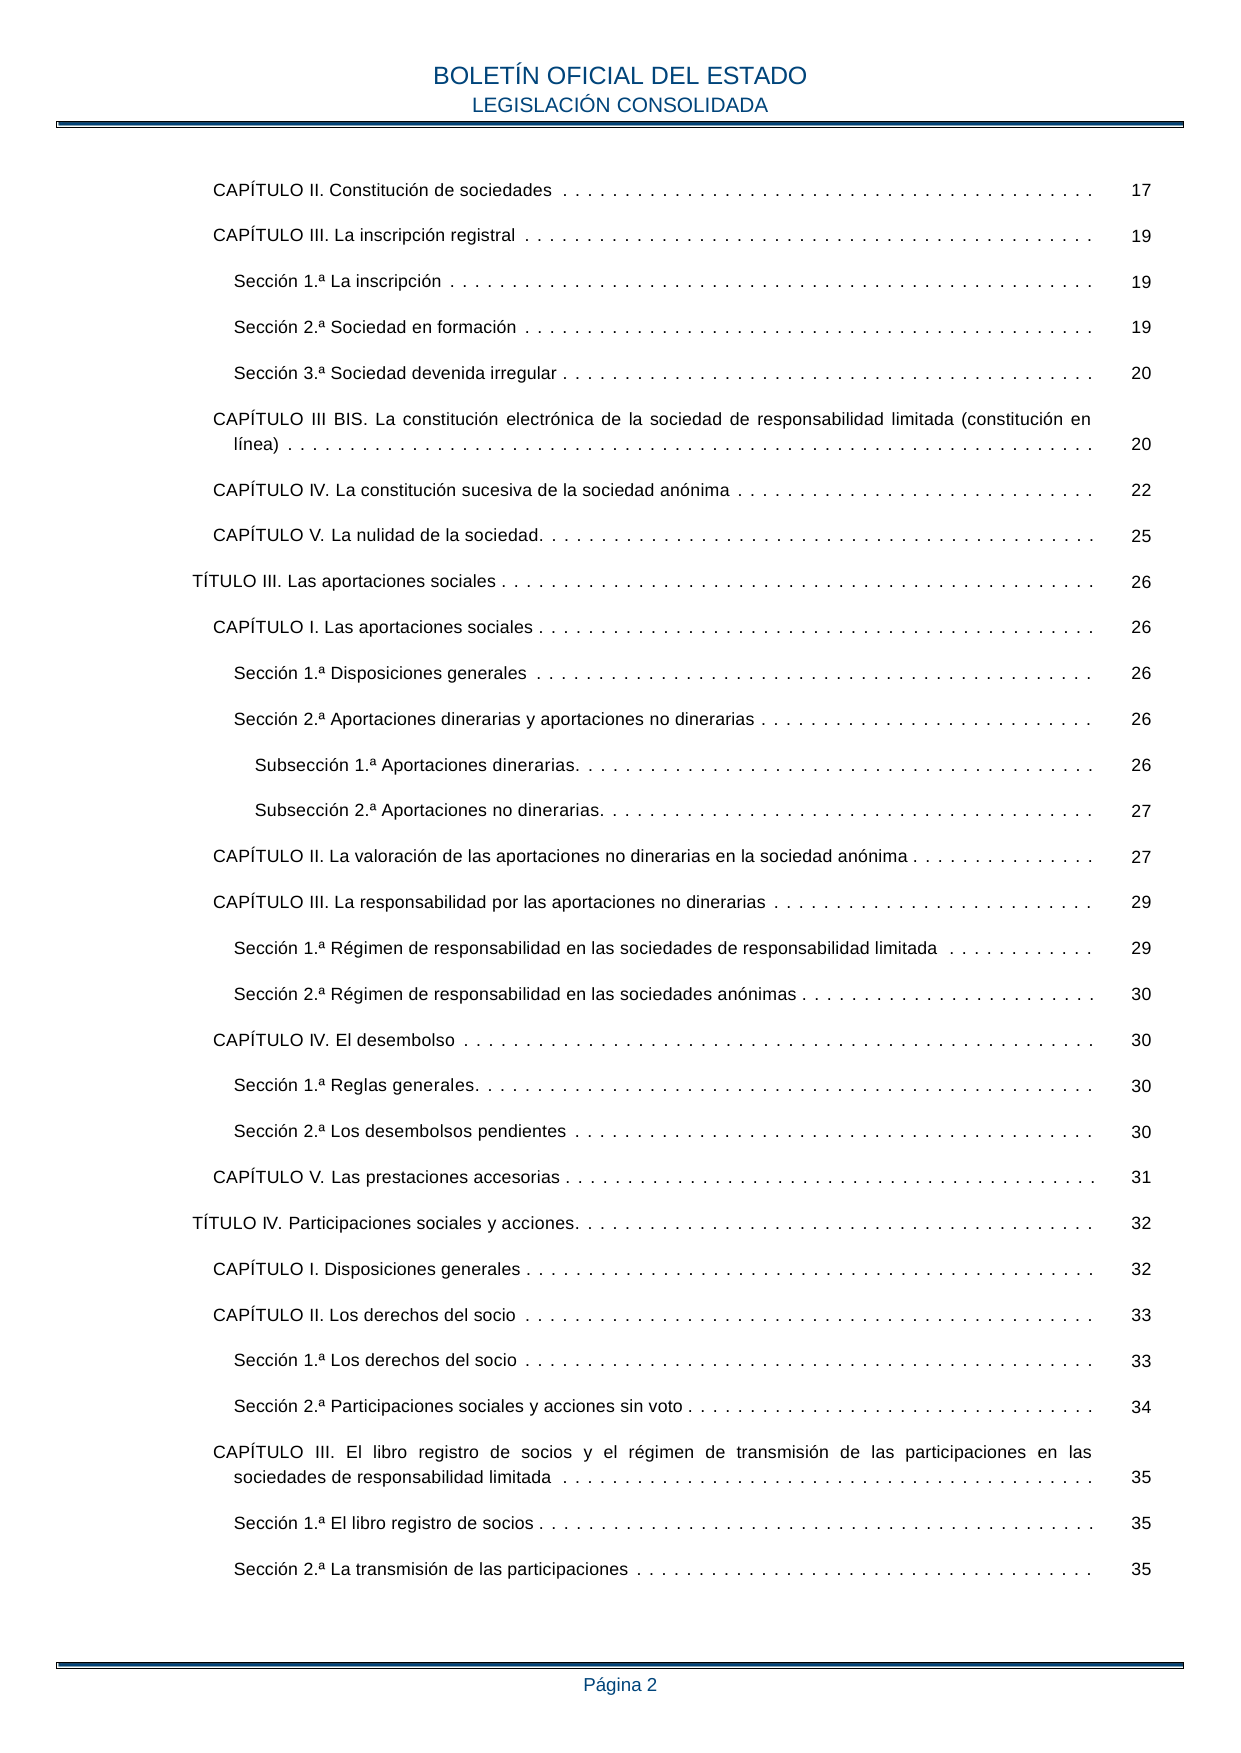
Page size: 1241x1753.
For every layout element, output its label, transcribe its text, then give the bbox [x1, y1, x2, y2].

text Sección 3.ª Sociedad devenida irregular . . . . . . . . . . . . . . . . . . . . . . . . . . . . . . . . . . . . . . . . . . . [234, 358, 1118, 384]
text CAPÍTULO III. La responsabilidad por las aportaciones no dinerarias . . . . . . . . . . . . . . . . . . . . . . . . . . [213, 888, 1118, 914]
picture [57, 122, 1183, 127]
text 30 [1131, 980, 1177, 1006]
text Sección 1.ª Reglas generales. . . . . . . . . . . . . . . . . . . . . . . . . . . . . . . . . . . . . . . . . . . . . . . . . . [234, 1071, 1118, 1097]
text TÍTULO IV. Participaciones sociales y acciones. . . . . . . . . . . . . . . . . . . . . . . . . . . . . . . . . . . . . . . . . . [192, 1208, 1118, 1234]
text Sección 2.ª Aportaciones dinerarias y aportaciones no dinerarias . . . . . . . . . . . . . . . . . . . . . . . . . . . [234, 704, 1118, 730]
text 30 [1131, 1117, 1177, 1143]
text 35 [1131, 1555, 1177, 1581]
text 26 [1131, 659, 1177, 685]
text 33 [1131, 1301, 1177, 1327]
text 26 [1131, 705, 1177, 731]
text CAPÍTULO I. Las aportaciones sociales . . . . . . . . . . . . . . . . . . . . . . . . . . . . . . . . . . . . . . . . . . . . . [213, 613, 1118, 639]
text 19 [1131, 313, 1177, 339]
text CAPÍTULO V. Las prestaciones accesorias . . . . . . . . . . . . . . . . . . . . . . . . . . . . . . . . . . . . . . . . . . . [213, 1163, 1118, 1189]
text 26 [1131, 567, 1177, 593]
text 33 [1131, 1346, 1177, 1373]
text sociedades de responsabilidad limitada . . . . . . . . . . . . . . . . . . . . . . . . . . . . . . . . . . . . . . . . . . . [234, 1464, 1118, 1489]
text 27 [1131, 796, 1177, 823]
text 25 [1131, 521, 1177, 548]
text Sección 2.ª Los desembolsos pendientes . . . . . . . . . . . . . . . . . . . . . . . . . . . . . . . . . . . . . . . . . . [234, 1117, 1118, 1143]
text Sección 2.ª Sociedad en formación . . . . . . . . . . . . . . . . . . . . . . . . . . . . . . . . . . . . . . . . . . . . . . [234, 313, 1118, 339]
text 19 [1131, 267, 1177, 293]
text 31 [1131, 1163, 1177, 1189]
text 29 [1131, 934, 1177, 960]
text CAPÍTULO II. Constitución de sociedades . . . . . . . . . . . . . . . . . . . . . . . . . . . . . . . . . . . . . . . . . . . [213, 175, 1118, 201]
text CAPÍTULO III. El libro registro de socios y el régimen de transmisión de las participaciones en las [213, 1438, 1118, 1464]
text 27 [1131, 842, 1177, 868]
text 32 [1131, 1209, 1177, 1235]
text Sección 1.ª Disposiciones generales . . . . . . . . . . . . . . . . . . . . . . . . . . . . . . . . . . . . . . . . . . . . . [234, 658, 1118, 684]
text 30 [1131, 1026, 1177, 1052]
picture [57, 1663, 1183, 1668]
text CAPÍTULO IV. El desembolso . . . . . . . . . . . . . . . . . . . . . . . . . . . . . . . . . . . . . . . . . . . . . . . . . . . [213, 1025, 1118, 1051]
text 22 [1131, 476, 1177, 502]
text TÍTULO III. Las aportaciones sociales . . . . . . . . . . . . . . . . . . . . . . . . . . . . . . . . . . . . . . . . . . . . . . . . [192, 567, 1118, 593]
text 32 [1131, 1255, 1177, 1281]
text Subsección 2.ª Aportaciones no dinerarias. . . . . . . . . . . . . . . . . . . . . . . . . . . . . . . . . . . . . . . . [254, 796, 1118, 822]
text CAPÍTULO III BIS. La constitución electrónica de la sociedad de responsabilidad limitada (constitución en [213, 404, 1118, 430]
text Sección 1.ª Los derechos del socio . . . . . . . . . . . . . . . . . . . . . . . . . . . . . . . . . . . . . . . . . . . . . . [234, 1346, 1118, 1372]
text 20 [1131, 430, 1177, 456]
text CAPÍTULO IV. La constitución sucesiva de la sociedad anónima . . . . . . . . . . . . . . . . . . . . . . . . . . . . . [213, 475, 1118, 501]
text 26 [1131, 613, 1177, 639]
text Sección 1.ª El libro registro de socios . . . . . . . . . . . . . . . . . . . . . . . . . . . . . . . . . . . . . . . . . . . . . [234, 1508, 1118, 1534]
text Sección 2.ª La transmisión de las participaciones . . . . . . . . . . . . . . . . . . . . . . . . . . . . . . . . . . . . . [234, 1554, 1118, 1580]
text 35 [1131, 1463, 1177, 1489]
text CAPÍTULO I. Disposiciones generales . . . . . . . . . . . . . . . . . . . . . . . . . . . . . . . . . . . . . . . . . . . . . . [213, 1254, 1118, 1280]
text Subsección 1.ª Aportaciones dinerarias. . . . . . . . . . . . . . . . . . . . . . . . . . . . . . . . . . . . . . . . . . [254, 750, 1118, 776]
text CAPÍTULO II. Los derechos del socio . . . . . . . . . . . . . . . . . . . . . . . . . . . . . . . . . . . . . . . . . . . . . . [213, 1300, 1118, 1326]
text CAPÍTULO III. La inscripción registral . . . . . . . . . . . . . . . . . . . . . . . . . . . . . . . . . . . . . . . . . . . . . . [213, 221, 1118, 247]
text línea) . . . . . . . . . . . . . . . . . . . . . . . . . . . . . . . . . . . . . . . . . . . . . . . . . . . . . . . . . . . . . . . . . [234, 430, 1118, 455]
text Sección 1.ª La inscripción . . . . . . . . . . . . . . . . . . . . . . . . . . . . . . . . . . . . . . . . . . . . . . . . . . . . [234, 267, 1118, 293]
text BOLETÍN OFICIAL DEL ESTADO [433, 56, 832, 92]
text CAPÍTULO V. La nulidad de la sociedad. . . . . . . . . . . . . . . . . . . . . . . . . . . . . . . . . . . . . . . . . . . . . [213, 521, 1118, 547]
text Página 2 [583, 1670, 682, 1697]
text 26 [1131, 751, 1177, 777]
text Sección 2.ª Régimen de responsabilidad en las sociedades anónimas . . . . . . . . . . . . . . . . . . . . . . . . [234, 979, 1118, 1005]
text 34 [1131, 1392, 1177, 1418]
text Sección 2.ª Participaciones sociales y acciones sin voto . . . . . . . . . . . . . . . . . . . . . . . . . . . . . . . . . [234, 1392, 1118, 1418]
text CAPÍTULO II. La valoración de las aportaciones no dinerarias en la sociedad anónima . . . . . . . . . . . . . . . [213, 842, 1118, 868]
text 29 [1131, 888, 1177, 914]
text 17 [1131, 176, 1177, 202]
text LEGISLACIÓN CONSOLIDADA [472, 89, 793, 118]
text Sección 1.ª Régimen de responsabilidad en las sociedades de responsabilidad limitada . . . . . . . . . . . . [234, 933, 1118, 959]
text 30 [1131, 1071, 1177, 1098]
text 20 [1131, 359, 1177, 385]
text 19 [1131, 221, 1177, 248]
text 35 [1131, 1509, 1177, 1535]
